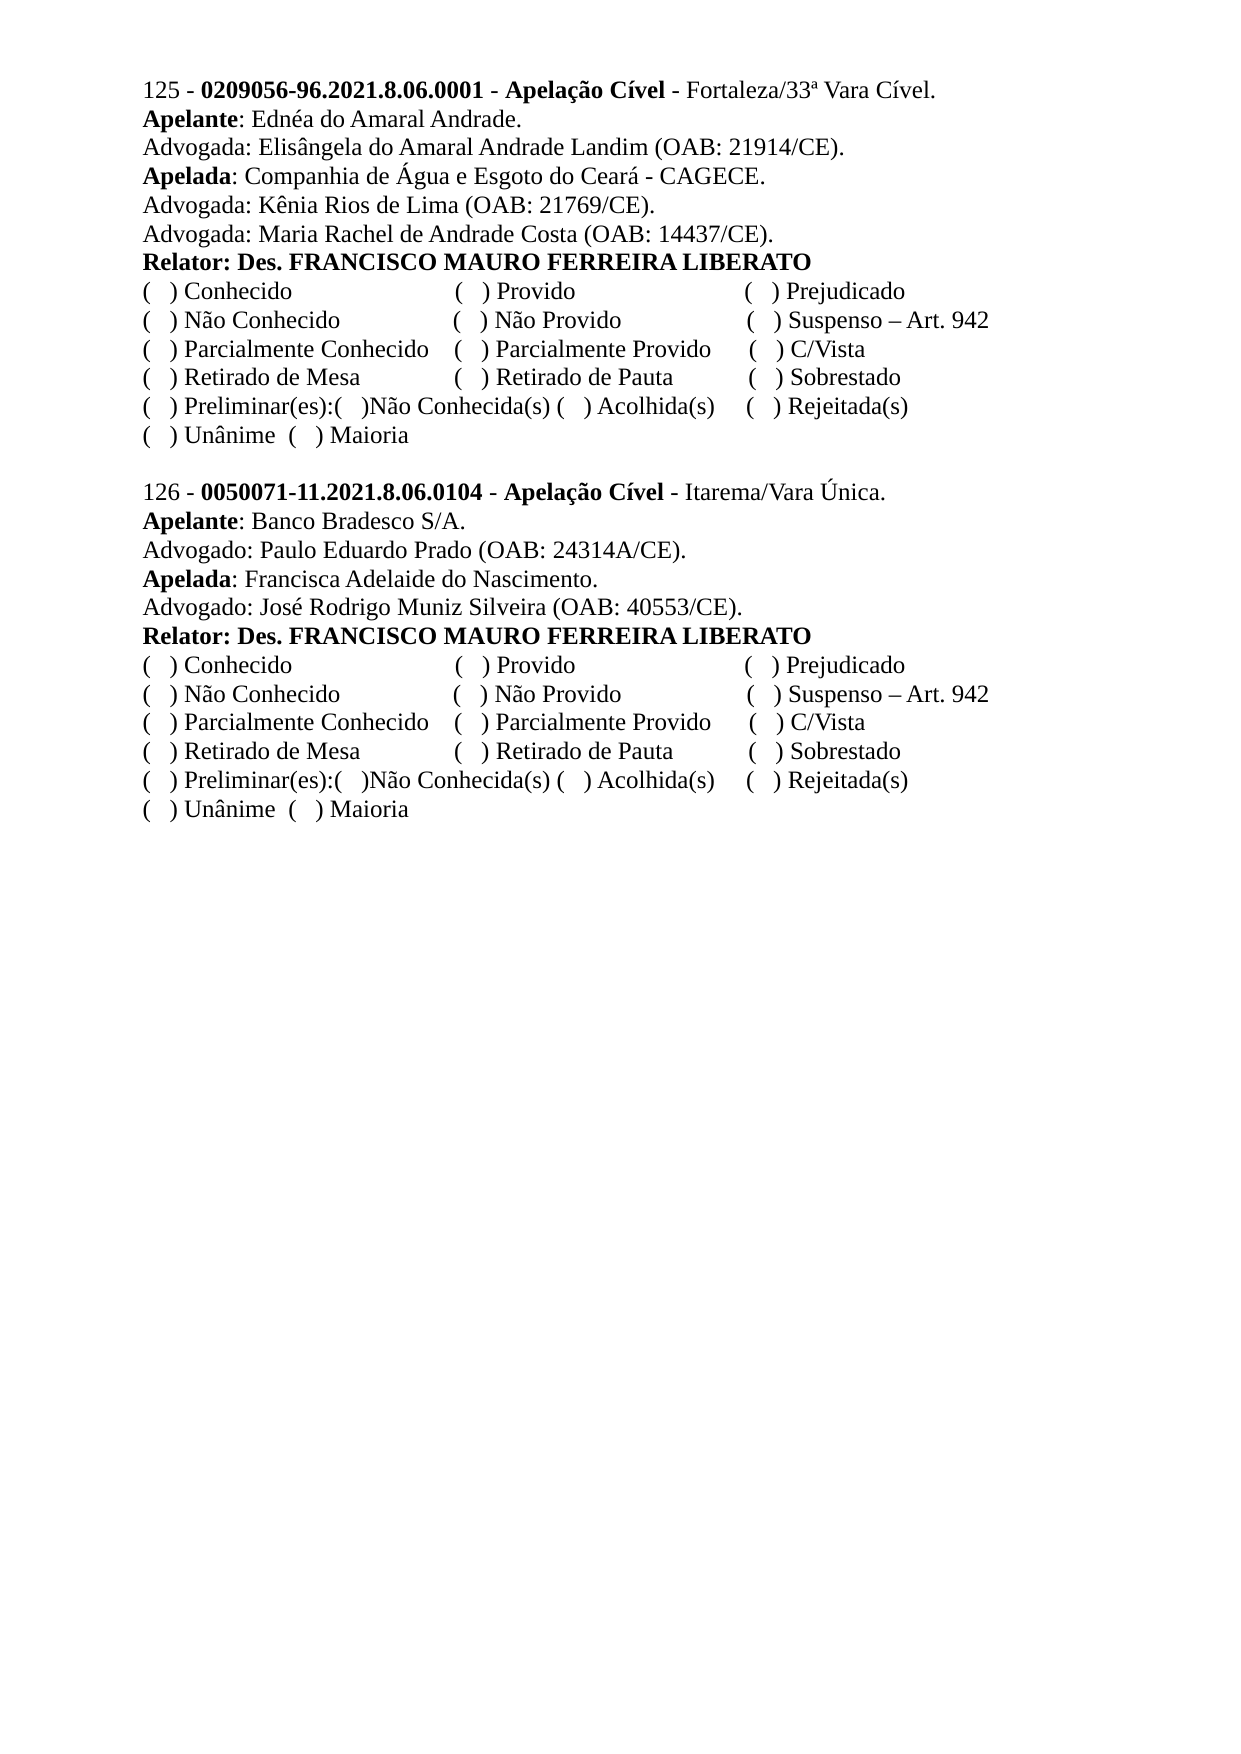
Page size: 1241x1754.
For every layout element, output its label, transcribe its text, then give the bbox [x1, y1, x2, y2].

text ( ) Não Conhecido ( ) Não Provido ( ) Suspenso – Art. 942 [142, 679, 1158, 707]
text Advogada: Elisângela do Amaral Andrade Landim (OAB: 21914/CE). [142, 132, 1141, 161]
text ( ) Retirado de Mesa ( ) Retirado de Pauta ( ) Sobrestado [142, 736, 1158, 765]
text Apelante: Banco Bradesco S/A. [142, 506, 1141, 535]
text ( ) Unânime ( ) Maioria [142, 420, 1158, 449]
text Advogada: Kênia Rios de Lima (OAB: 21769/CE). [142, 190, 1141, 219]
text 125 - 0209056-96.2021.8.06.0001 - Apelação Cível - Fortaleza/33ª Vara Cível. [142, 75, 1141, 104]
text Apelada: Francisca Adelaide do Nascimento. [142, 564, 1141, 592]
text ( ) Preliminar(es):( )Não Conhecida(s) ( ) Acolhida(s) ( ) Rejeitada(s) [142, 765, 1158, 794]
text Relator: Des. FRANCISCO MAURO FERREIRA LIBERATO [142, 247, 1141, 276]
text ( ) Unânime ( ) Maioria [142, 794, 1158, 822]
text Apelada: Companhia de Água e Esgoto do Ceará - CAGECE. [142, 161, 1141, 190]
text 126 - 0050071-11.2021.8.06.0104 - Apelação Cível - Itarema/Vara Única. [142, 477, 1141, 506]
text Advogado: José Rodrigo Muniz Silveira (OAB: 40553/CE). [142, 592, 1141, 621]
text ( ) Não Conhecido ( ) Não Provido ( ) Suspenso – Art. 942 [142, 305, 1158, 334]
text ( ) Retirado de Mesa ( ) Retirado de Pauta ( ) Sobrestado [142, 362, 1158, 391]
text Relator: Des. FRANCISCO MAURO FERREIRA LIBERATO [142, 621, 1141, 650]
text ( ) Parcialmente Conhecido ( ) Parcialmente Provido ( ) C/Vista [142, 334, 1158, 362]
text ( ) Parcialmente Conhecido ( ) Parcialmente Provido ( ) C/Vista [142, 707, 1158, 736]
text Advogada: Maria Rachel de Andrade Costa (OAB: 14437/CE). [142, 219, 1141, 247]
text ( ) Preliminar(es):( )Não Conhecida(s) ( ) Acolhida(s) ( ) Rejeitada(s) [142, 391, 1158, 420]
text ( ) Conhecido ( ) Provido ( ) Prejudicado [142, 650, 1141, 679]
text Advogado: Paulo Eduardo Prado (OAB: 24314A/CE). [142, 535, 1141, 564]
text Apelante: Ednéa do Amaral Andrade. [142, 104, 1141, 132]
text ( ) Conhecido ( ) Provido ( ) Prejudicado [142, 276, 1141, 305]
